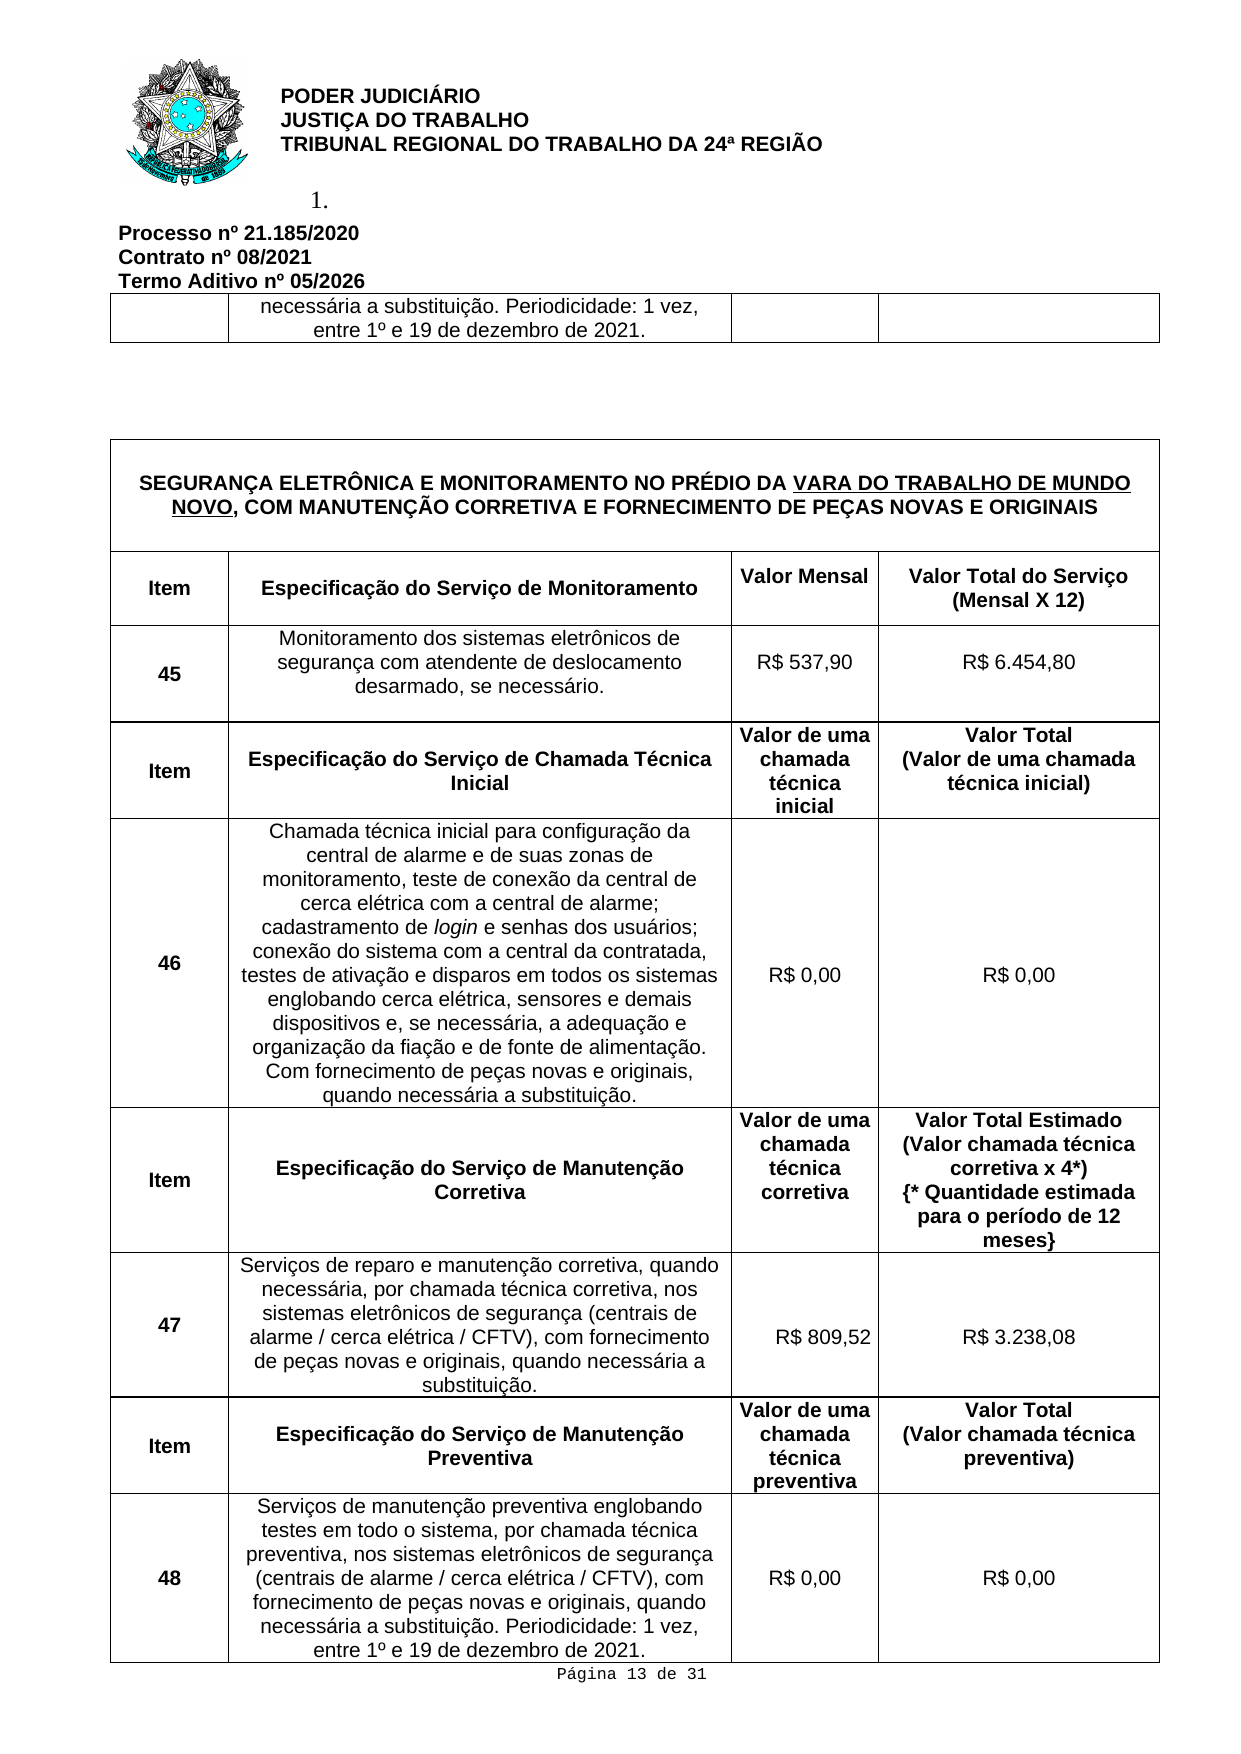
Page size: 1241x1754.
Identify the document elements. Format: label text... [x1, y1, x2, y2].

table_cell Valor de uma chamada técnica corretiva [732, 1108, 878, 1252]
table_cell Item [111, 1108, 228, 1252]
table_cell Especificação do Serviço de Manutenção Corretiva [229, 1108, 731, 1252]
table_cell R$ 809,52 [732, 1253, 878, 1396]
table_cell Item [111, 1398, 228, 1493]
table_cell R$ 537,90 [732, 626, 878, 721]
table_cell Valor Total (Valor de uma chamada técnica inicial) [879, 723, 1159, 818]
table_cell R$ 0,00 [879, 1494, 1159, 1662]
table_cell R$ 0,00 [879, 819, 1159, 1107]
table_cell 46 [111, 819, 228, 1107]
table_cell R$ 0,00 [732, 1494, 878, 1662]
table_cell Serviços de manutenção preventiva englobando testes em todo o sistema, por chamada técnica preventiva, nos sistemas eletrônicos de segurança (centrais de alarme / cerca elétrica / CFTV), com fornecimento de peças novas e originais, quando necessária a substituição. Periodicidade: 1 vez, entre 1º e 19 de dezembro de 2021. [229, 1494, 731, 1662]
table_cell [879, 294, 1159, 342]
table_cell Monitoramento dos sistemas eletrônicos de segurança com atendente de deslocamento desarmado, se necessário. [229, 626, 731, 721]
table_cell Valor Mensal [732, 552, 878, 624]
table_cell R$ 3.238,08 [879, 1253, 1159, 1396]
table_cell Item [111, 723, 228, 818]
table_header SEGURANÇA ELETRÔNICA E MONITORAMENTO NO PRÉDIO DA VARA DO TRABALHO DE MUNDO NOVO, COM MANUTENÇÃO CORRETIVA E FORNECIMENTO DE PEÇAS NOVAS E ORIGINAIS [111, 440, 1159, 551]
table_cell Valor de uma chamada técnica preventiva [732, 1398, 878, 1493]
table_cell 48 [111, 1494, 228, 1662]
table_cell Valor de uma chamada técnica inicial [732, 723, 878, 818]
table_cell Valor Total do Serviço (Mensal X 12) [879, 552, 1159, 624]
table_cell 47 [111, 1253, 228, 1396]
table_cell Especificação do Serviço de Chamada Técnica Inicial [229, 723, 731, 818]
table_cell R$ 6.454,80 [879, 626, 1159, 721]
table_cell Valor Total Estimado (Valor chamada técnica corretiva x 4*) {* Quantidade estimada para o período de 12 meses} [879, 1108, 1159, 1252]
table_cell Especificação do Serviço de Manutenção Preventiva [229, 1398, 731, 1493]
table_cell Serviços de reparo e manutenção corretiva, quando necessária, por chamada técnica corretiva, nos sistemas eletrônicos de segurança (centrais de alarme / cerca elétrica / CFTV), com fornecimento de peças novas e originais, quando necessária a substituição. [229, 1253, 731, 1396]
table_cell [111, 294, 228, 342]
table_cell Chamada técnica inicial para configuração da central de alarme e de suas zonas de monitoramento, teste de conexão da central de cerca elétrica com a central de alarme; cadastramento de login e senhas dos usuários; conexão do sistema com a central da contratada, testes de ativação e disparos em todos os sistemas englobando cerca elétrica, sensores e demais dispositivos e, se necessária, a adequação e organização da fiação e de fonte de alimentação. Com fornecimento de peças novas e originais, quando necessária a substituição. [229, 819, 731, 1107]
table_cell Especificação do Serviço de Monitoramento [229, 552, 731, 624]
table_cell necessária a substituição. Periodicidade: 1 vez, entre 1º e 19 de dezembro de 2021. [229, 294, 731, 342]
table_cell R$ 0,00 [732, 819, 878, 1107]
table_cell [732, 294, 878, 342]
table_cell Valor Total (Valor chamada técnica preventiva) [879, 1398, 1159, 1493]
table_cell Item [111, 552, 228, 624]
table_cell 45 [111, 626, 228, 721]
